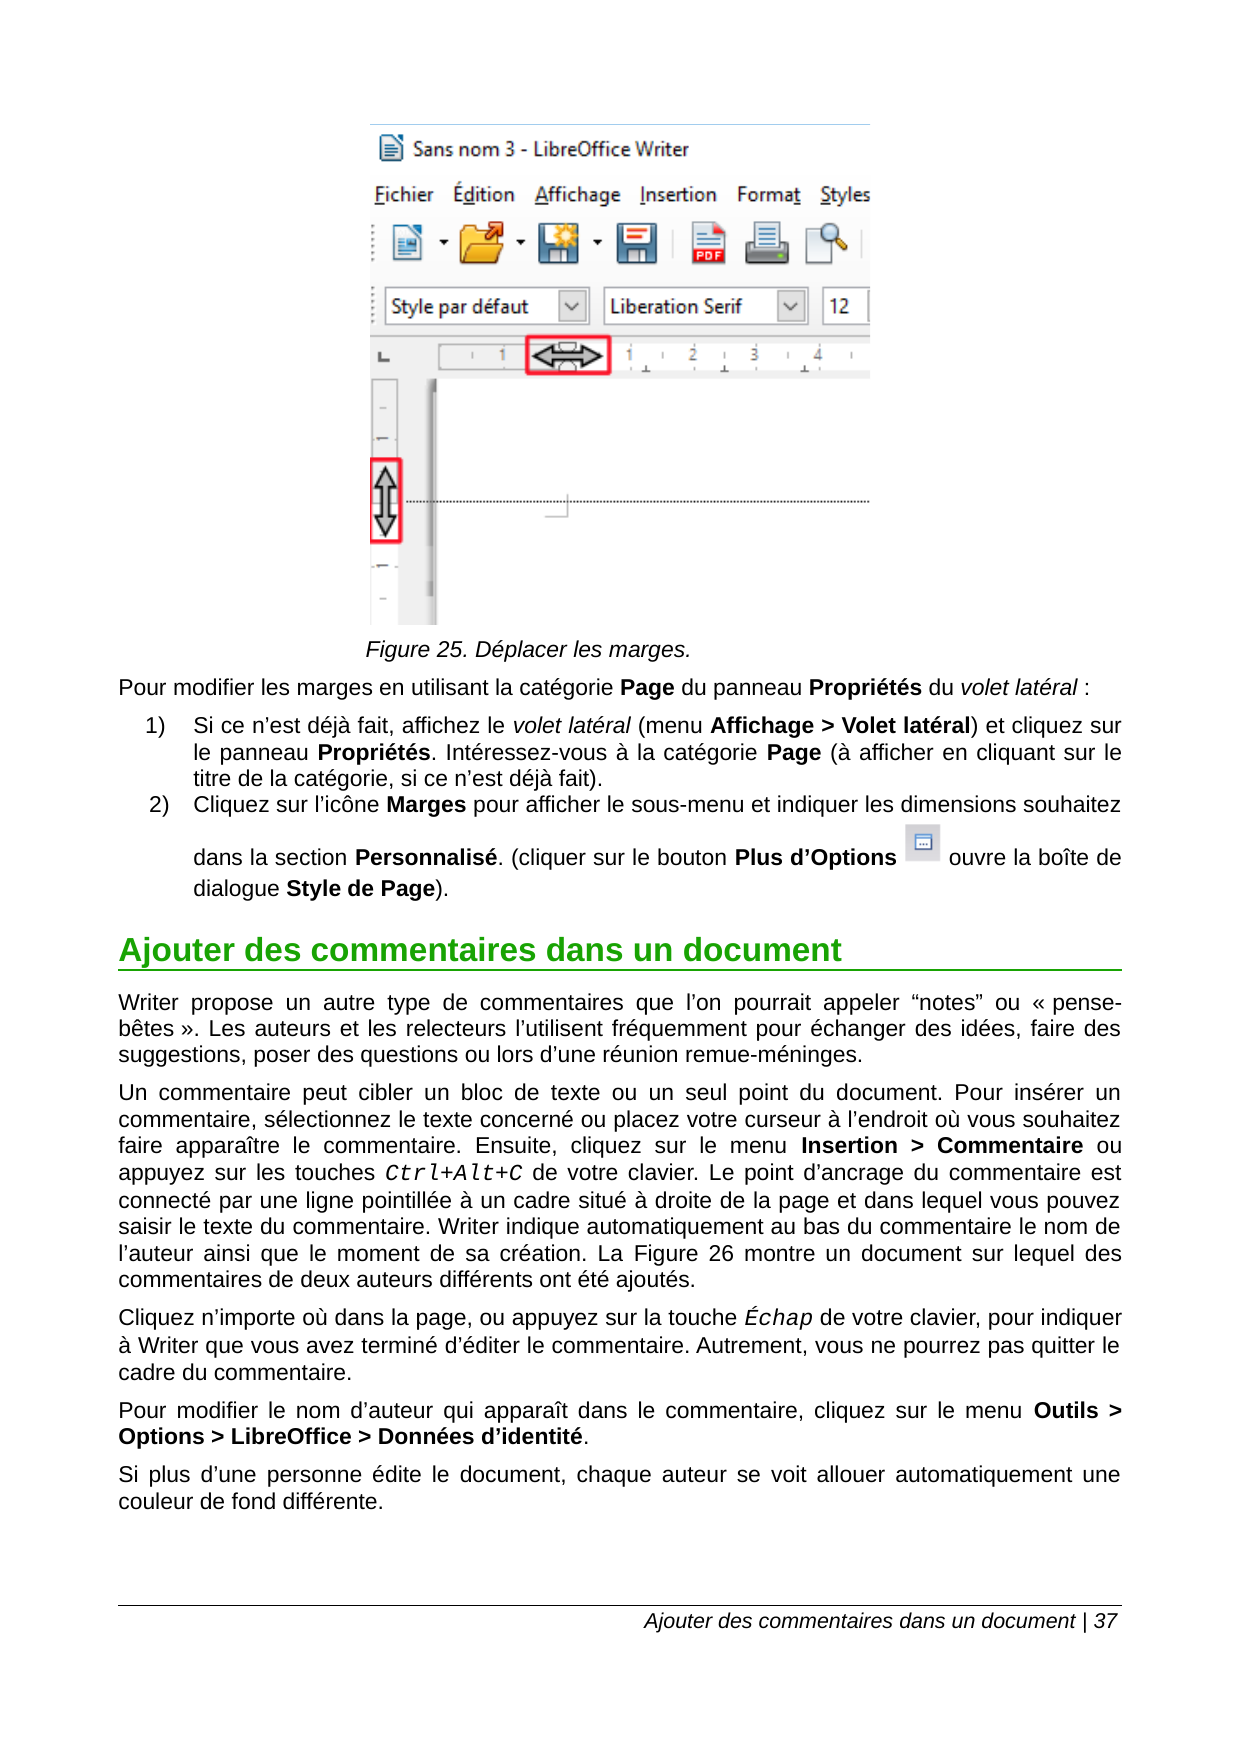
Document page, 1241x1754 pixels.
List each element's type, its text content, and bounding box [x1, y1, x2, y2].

text Figure 25. Déplacer les marges. [365, 118, 875, 662]
list Si ce n’est déjà fait, affichez le volet latéral (menu Affichage > Volet latéral) et cliquez sur le panneau Propriétés. Intéressez-vous à la catégorie Page (à afficher en cliquant sur le titre de la catégorie, si ce n’est déjà fait). [165, 712, 1122, 791]
text Cliquez n’importe où dans la page, ou appuyez sur la touche Échap de votre clavier, pour indiquer à Writer que vous avez terminé d’éditer le commentaire. Autrement, vous ne pourrez pas quitter le cadre du commentaire. [118, 1304, 1122, 1385]
picture [904, 823, 942, 863]
text Un commentaire peut cibler un bloc de texte ou un seul point du document. Pour insérer un commentaire, sélectionnez le texte concerné ou placez votre curseur à l’endroit où vous souhaitez faire apparaître le commentaire. Ensuite, cliquez sur le menu Insertion > Commentaire ou appuyez sur les touches Ctrl+Alt+C de votre clavier. Le point d’ancrage du commentaire est connecté par une ligne pointillée à un cadre situé à droite de la page et dans lequel vous pouvez saisir le texte du commentaire. Writer indique automatiquement au bas du commentaire le nom de l’auteur ainsi que le moment de sa création. La Figure 26 montre un document sur lequel des commentaires de deux auteurs différents ont été ajoutés. [118, 1079, 1122, 1292]
text Si plus d’une personne édite le document, chaque auteur se voit allouer automatiquement une couleur de fond différente. [118, 1461, 1122, 1514]
subtitle Ajouter des commentaires dans un document [118, 930, 1122, 969]
text Pour modifier les marges en utilisant la catégorie Page du panneau Propriétés du volet latéral : [118, 674, 1122, 701]
text Writer propose un autre type de commentaires que l’on pourrait appeler “notes” ou « pense-bêtes ». Les auteurs et les relecteurs l’utilisent fréquemment pour échanger des idées, faire des suggestions, poser des questions ou lors d’une réunion remue-méninges. [118, 988, 1122, 1068]
list Cliquez sur l’icône Marges pour afficher le sous-menu et indiquer les dimensions souhaitez dans la section Personnalisé. (cliquer sur le bouton Plus d’Options ouvre la boîte de dialogue Style de Page). [169, 791, 1122, 901]
text Pour modifier le nom d’auteur qui apparaît dans le commentaire, cliquez sur le menu Outils > Options > LibreOffice > Données d’identité. [118, 1397, 1122, 1449]
